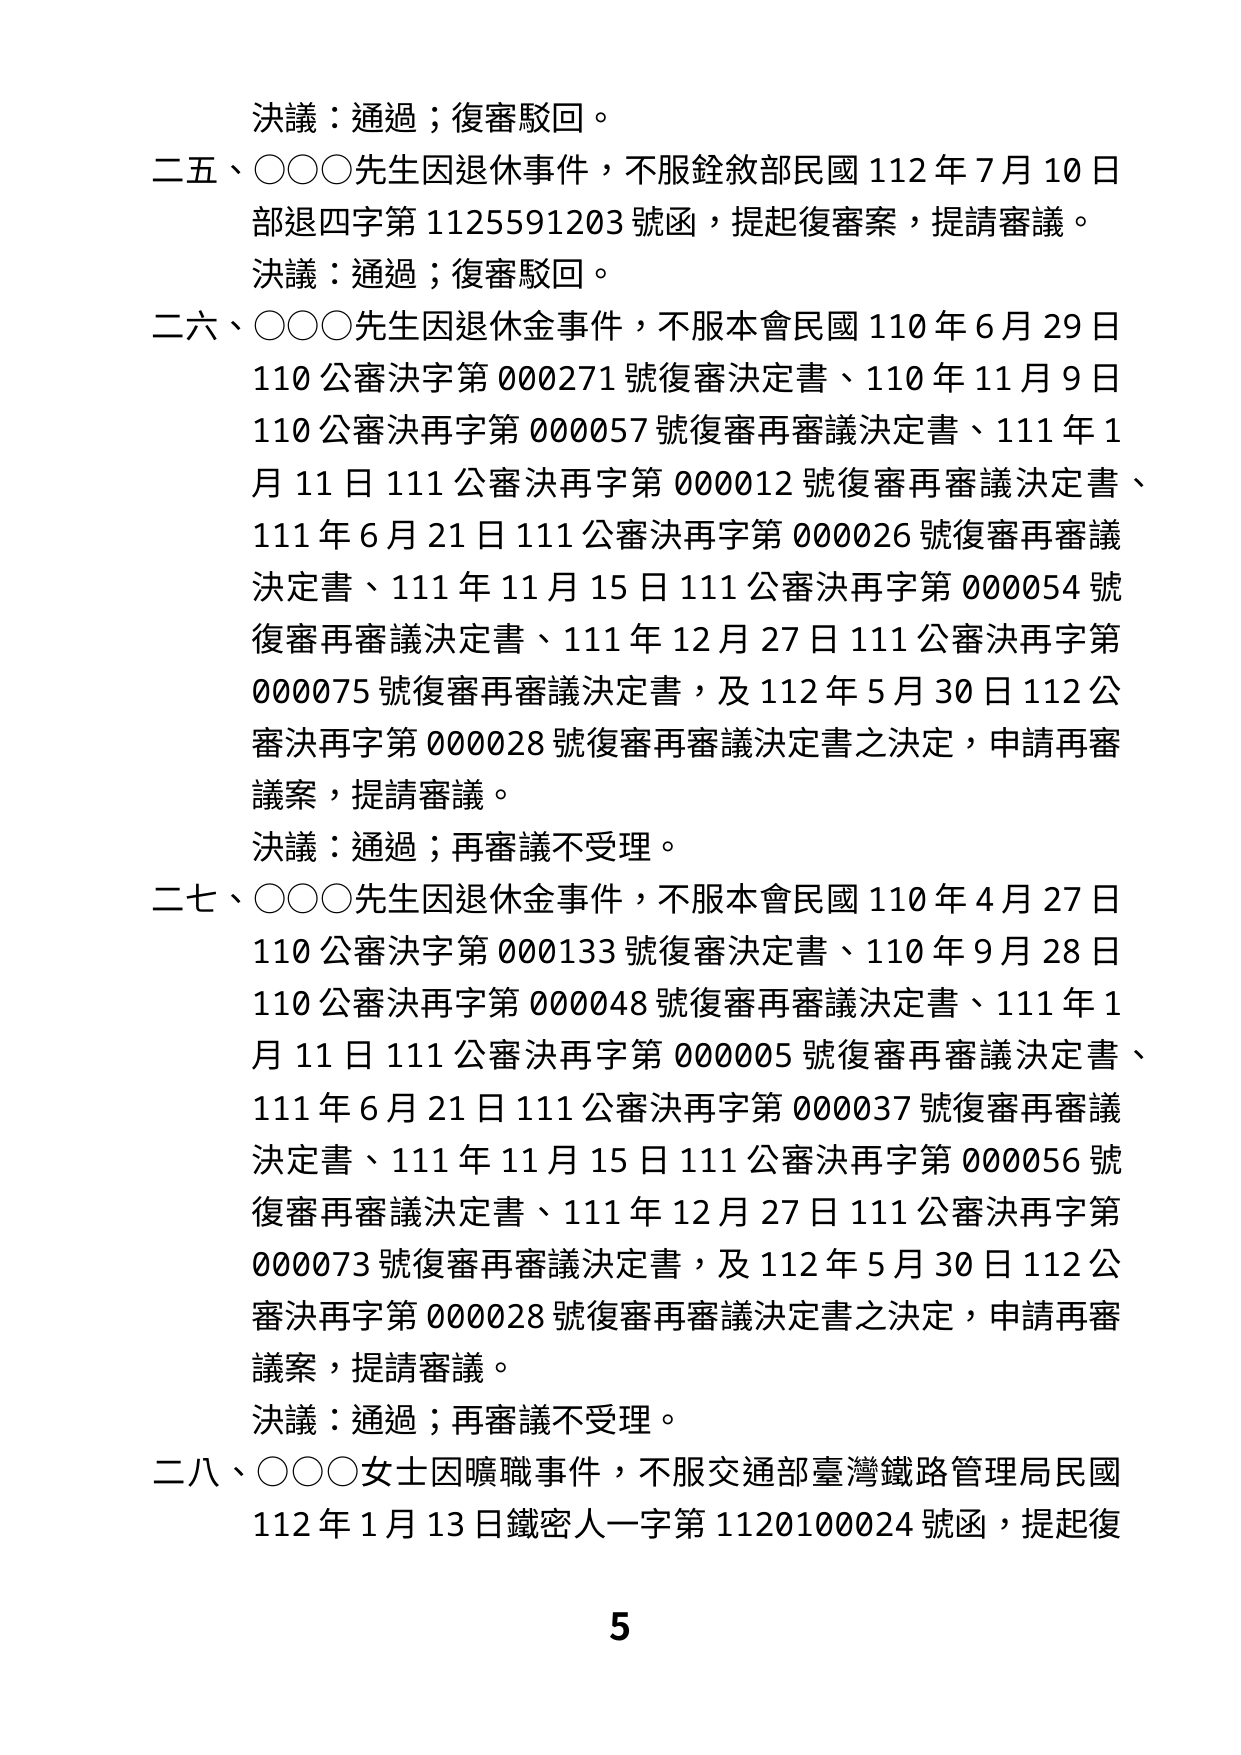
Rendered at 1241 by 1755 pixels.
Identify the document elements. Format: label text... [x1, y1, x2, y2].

text 二六、○○○先生因退休金事件，不服本會民國110年6月29日110公審決字第000271號復審決定書、110年11月9日110公審決再字第000057號復審再審議決定書、111年1月11日111公審決再字第000012號復審再審議決定書、111年6月21日111公審決再字第000026號復審再審議決定書、111年11月15日111公審決再字第000054號復審再審議決定書、111年12月27日111公審決再字第000075號復審再審議決定書，及112年5月30日112公審決再字第000028號復審再審議決定書之決定，申請再審議案，提請審議。 [118, 297, 1122, 818]
text 決議：通過；復審駁回。 [251, 245, 1122, 297]
text 決議：通過；再審議不受理。 [251, 1391, 1122, 1443]
text 決議：通過；再審議不受理。 [251, 818, 1122, 870]
text 二八、○○○女士因曠職事件，不服交通部臺灣鐵路管理局民國112年1月13日鐵密人一字第1120100024號函，提起復 [118, 1443, 1122, 1547]
text 二五、○○○先生因退休事件，不服銓敘部民國112年7月10日部退四字第1125591203號函，提起復審案，提請審議。 [118, 141, 1122, 245]
text 二七、○○○先生因退休金事件，不服本會民國110年4月27日110公審決字第000133號復審決定書、110年9月28日110公審決再字第000048號復審再審議決定書、111年1月11日111公審決再字第000005號復審再審議決定書、111年6月21日111公審決再字第000037號復審再審議決定書、111年11月15日111公審決再字第000056號復審再審議決定書、111年12月27日111公審決再字第000073號復審再審議決定書，及112年5月30日112公審決再字第000028號復審再審議決定書之決定，申請再審議案，提請審議。 [118, 870, 1122, 1391]
text 決議：通過；復審駁回。 [251, 89, 1122, 141]
